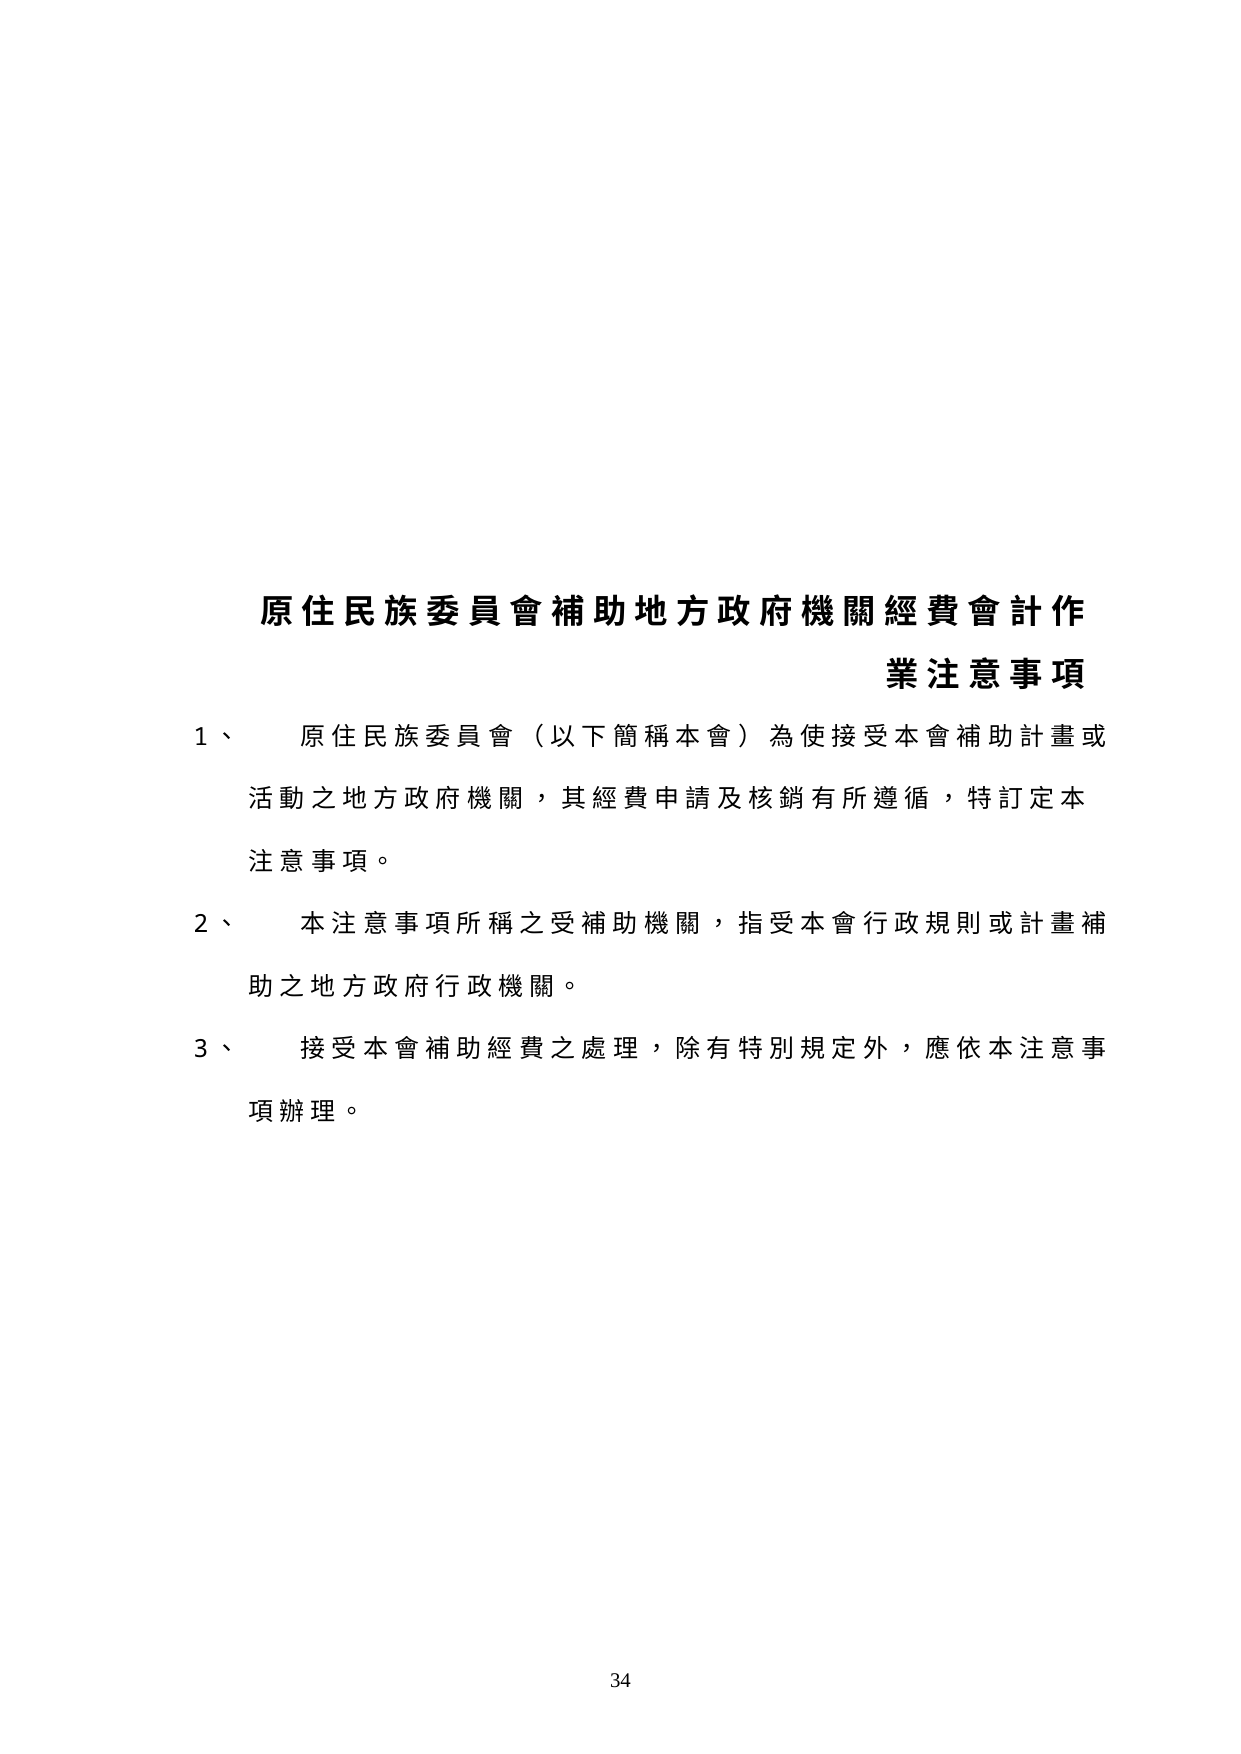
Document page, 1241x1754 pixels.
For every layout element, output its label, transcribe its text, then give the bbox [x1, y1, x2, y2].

list 接受本會補助經費之處理，除有特別規定外，應依本注意事項辦理。 [189, 1005, 1119, 1130]
text 原住民族委員會補助地方政府機關經費會計作業注意事項 [151, 567, 1089, 692]
list 本注意事項所稱之受補助機關，指受本會行政規則或計畫補助之地方政府行政機關。 [189, 880, 1119, 1005]
list 原住民族委員會（以下簡稱本會）為使接受本會補助計畫或活動之地方政府機關，其經費申請及核銷有所遵循，特訂定本注意事項。 [189, 692, 1119, 880]
